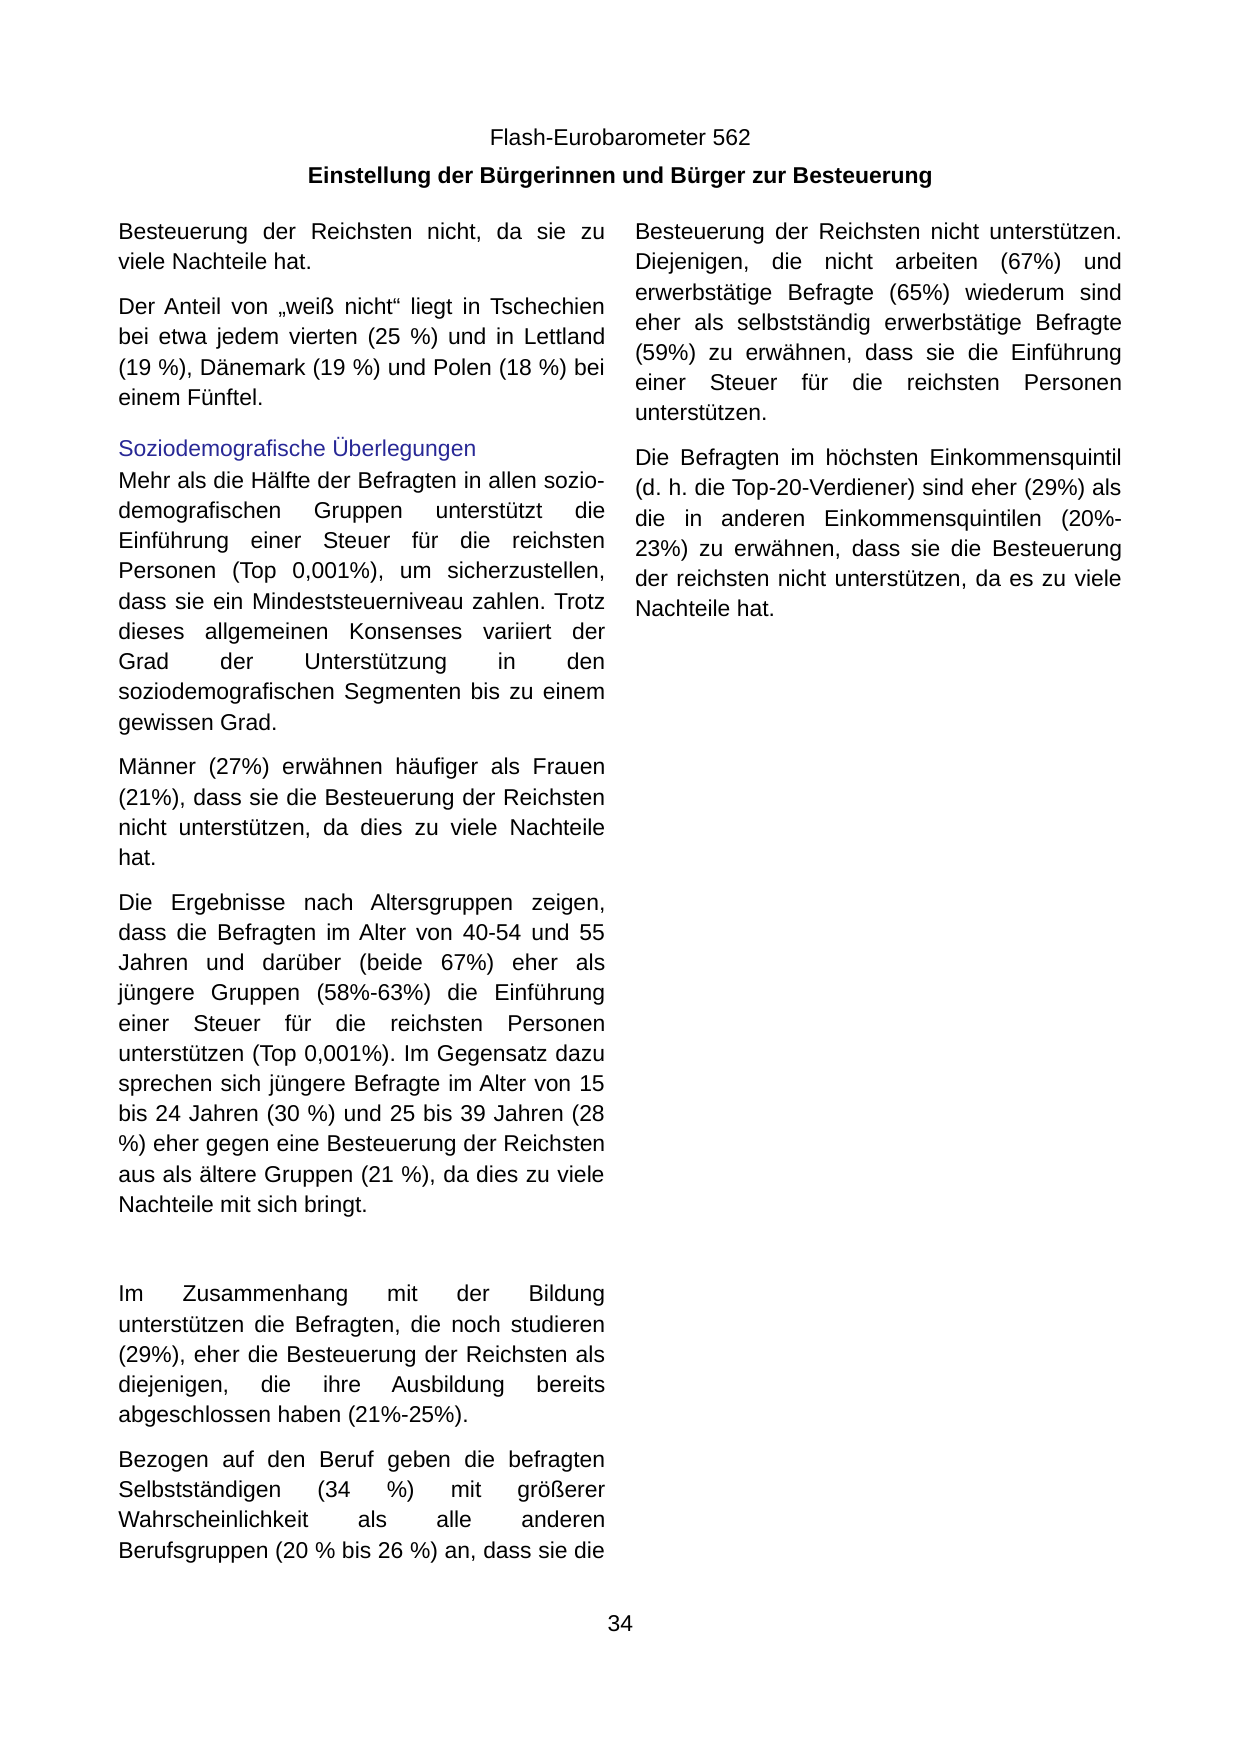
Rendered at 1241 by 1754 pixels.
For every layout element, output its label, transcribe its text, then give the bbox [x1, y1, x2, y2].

text Männer (27%) erwähnen häufiger als Frauen (21%), dass sie die Besteuerung der Reichsten nicht unterstützen, da dies zu viele Nachteile hat. [118, 753, 605, 870]
text Besteuerung der Reichsten nicht, da sie zu viele Nachteile hat. [118, 218, 605, 275]
text Mehr als die Hälfte der Befragten in allen sozio-demografischen Gruppen unterstützt die Einführung einer Steuer für die reichsten Personen (Top 0,001%), um sicherzustellen, dass sie ein Mindeststeuerniveau zahlen. Trotz dieses allgemeinen Konsenses variiert der Grad der Unterstützung in den soziodemografischen Segmenten bis zu einem gewissen Grad. [118, 467, 605, 735]
text Besteuerung der Reichsten nicht unterstützen. Diejenigen, die nicht arbeiten (67%) und erwerbstätige Befragte (65%) wiederum sind eher als selbstständig erwerbstätige Befragte (59%) zu erwähnen, dass sie die Einführung einer Steuer für die reichsten Personen unterstützen. [635, 218, 1122, 426]
text Bezogen auf den Beruf geben die befragten Selbstständigen (34 %) mit größerer Wahrscheinlichkeit als alle anderen Berufsgruppen (20 % bis 26 %) an, dass sie die [118, 1446, 605, 1563]
text Soziodemografische Überlegungen [118, 434, 605, 461]
text Der Anteil von „weiß nicht“ liegt in Tschechien bei etwa jedem vierten (25 %) und in Lettland (19 %), Dänemark (19 %) und Polen (18 %) bei einem Fünftel. [118, 293, 605, 410]
text Im Zusammenhang mit der Bildung unterstützen die Befragten, die noch studieren (29%), eher die Besteuerung der Reichsten als diejenigen, die ihre Ausbildung bereits abgeschlossen haben (21%-25%). [118, 1280, 605, 1427]
text Die Befragten im höchsten Einkommensquintil (d. h. die Top-20-Verdiener) sind eher (29%) als die in anderen Einkommensquintilen (20%-23%) zu erwähnen, dass sie die Besteuerung der reichsten nicht unterstützen, da es zu viele Nachteile hat. [635, 444, 1122, 622]
text Die Ergebnisse nach Altersgruppen zeigen, dass die Befragten im Alter von 40-54 und 55 Jahren und darüber (beide 67%) eher als jüngere Gruppen (58%-63%) die Einführung einer Steuer für die reichsten Personen unterstützen (Top 0,001%). Im Gegensatz dazu sprechen sich jüngere Befragte im Alter von 15 bis 24 Jahren (30 %) und 25 bis 39 Jahren (28 %) eher gegen eine Besteuerung der Reichsten aus als ältere Gruppen (21 %), da dies zu viele Nachteile mit sich bringt. [118, 889, 605, 1217]
